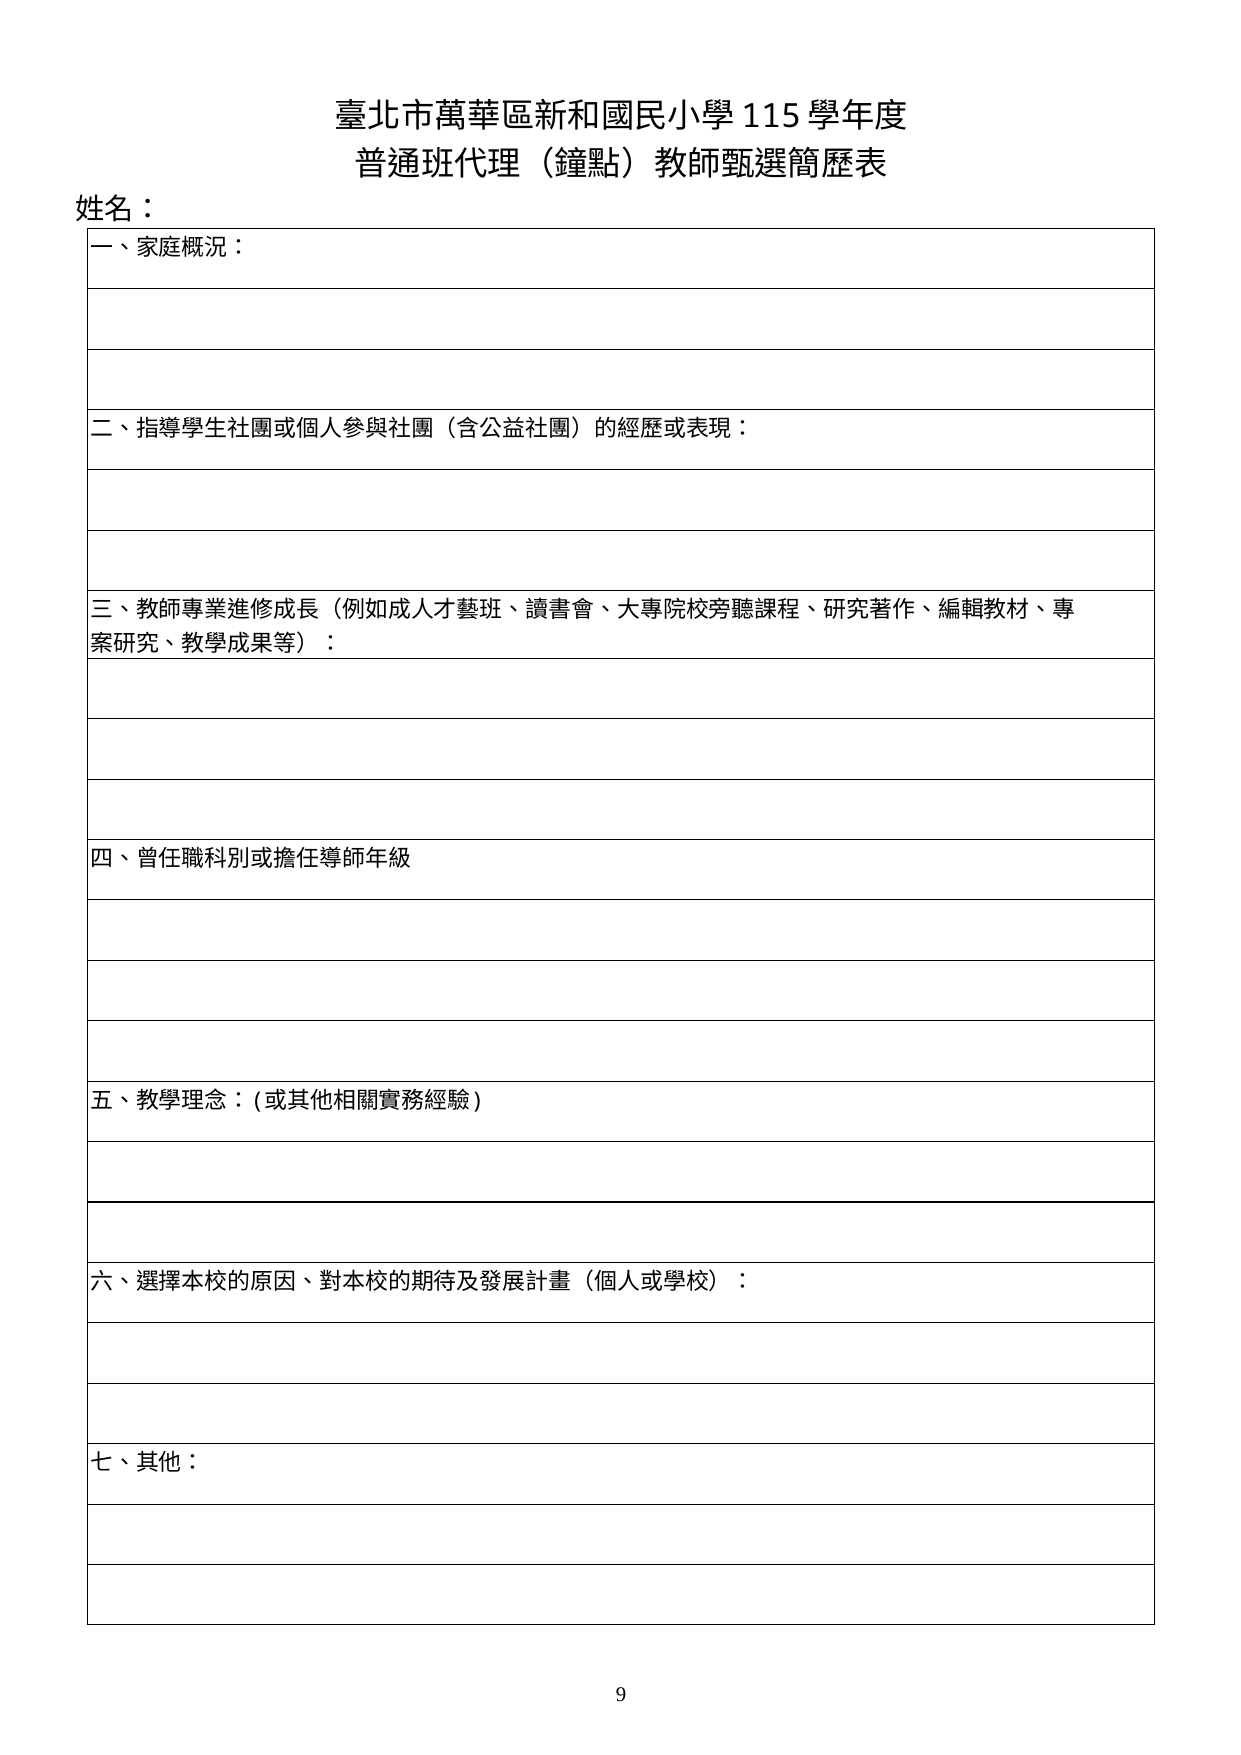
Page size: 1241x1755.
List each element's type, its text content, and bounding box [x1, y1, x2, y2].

table_cell [88, 1142, 1154, 1201]
table_cell 七、其他： [88, 1444, 1154, 1503]
table_cell [88, 1021, 1154, 1081]
table_cell [88, 531, 1154, 590]
table_cell 六、選擇本校的原因、對本校的期待及發展計畫（個人或學校）： [88, 1263, 1154, 1322]
table_cell [88, 1565, 1154, 1624]
table_cell [88, 1323, 1154, 1383]
text 姓名： [75, 185, 962, 228]
table_cell [88, 900, 1154, 960]
table_cell [88, 1384, 1154, 1443]
table_cell [88, 350, 1154, 409]
table_cell [88, 961, 1154, 1020]
table_cell [88, 1505, 1154, 1564]
table_cell [88, 719, 1154, 778]
table_cell 四、曾任職科別或擔任導師年級 [88, 840, 1154, 899]
table_cell [88, 780, 1154, 839]
table_cell [88, 659, 1154, 718]
text 臺北市萬華區新和國民小學115學年度 [75, 89, 1167, 137]
table_cell 二、指導學生社團或個人參與社團（含公益社團）的經歷或表現： [88, 410, 1154, 469]
table_cell [88, 1203, 1154, 1262]
table_header 一、家庭概況： [88, 229, 1154, 288]
table_cell 三、教師專業進修成長（例如成人才藝班、讀書會、大專院校旁聽課程、研究著作、編輯教材、專 案研究、教學成果等）： [88, 591, 1154, 658]
table_cell 五、教學理念：(或其他相關實務經驗) [88, 1082, 1154, 1141]
table_cell [88, 470, 1154, 530]
text 普通班代理（鐘點）教師甄選簡歷表 [75, 137, 1167, 185]
table_cell [88, 289, 1154, 348]
